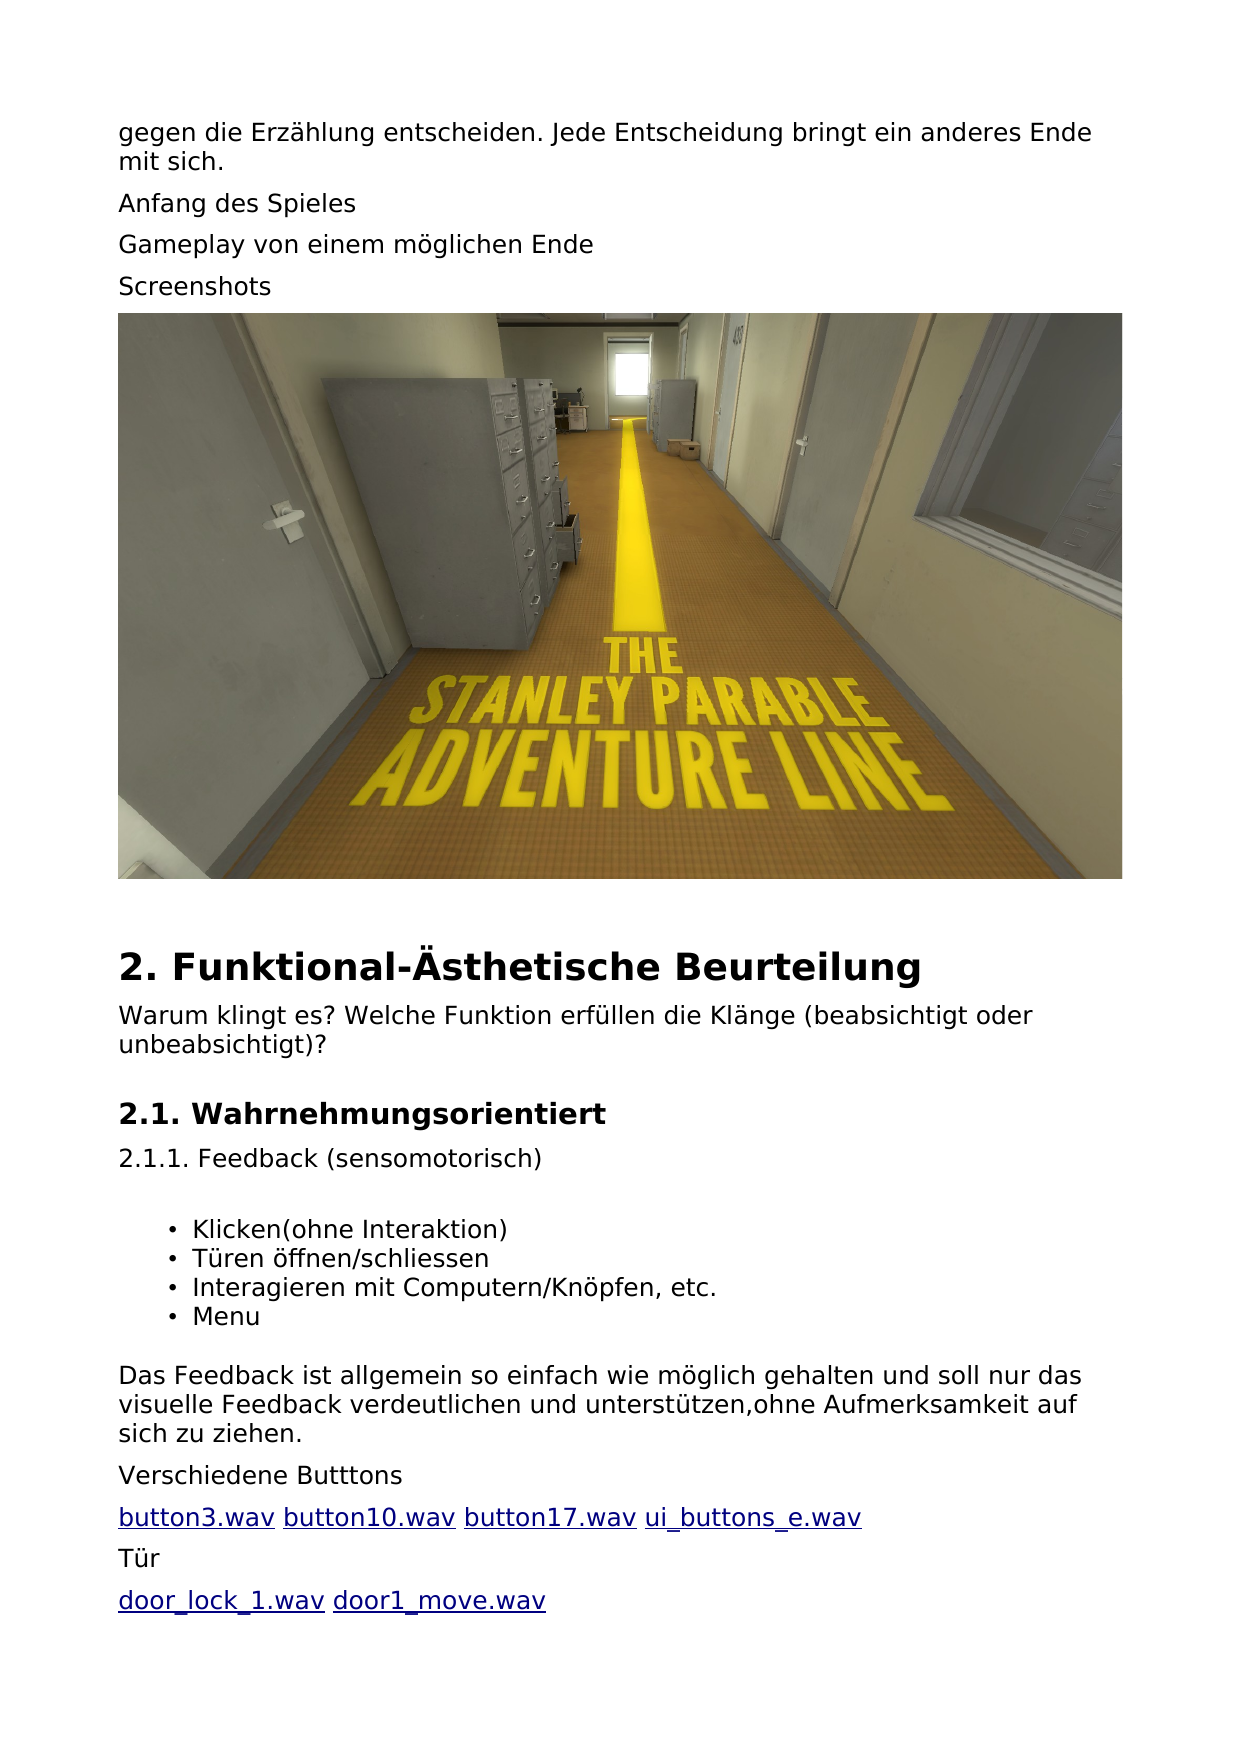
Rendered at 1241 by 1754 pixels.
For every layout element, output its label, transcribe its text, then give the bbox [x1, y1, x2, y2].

list Klicken(ohne Interaktion) [177, 1215, 1122, 1244]
text Das Feedback ist allgemein so einfach wie möglich gehalten und soll nur das visuelle Feedback verdeutlichen und unterstützen,ohne Aufmerksamkeit auf sich zu ziehen. [118, 1361, 1122, 1448]
text gegen die Erzählung entscheiden. Jede Entscheidung bringt ein anderes Ende mit sich. [118, 118, 1122, 176]
text Verschiedene Butttons [118, 1461, 1122, 1490]
text Warum klingt es? Welche Funktion erfüllen die Klänge (beabsichtigt oder unbeabsichtigt)? [118, 1001, 1122, 1060]
list Türen öffnen/schliessen [177, 1244, 1122, 1273]
text 2.1.1. Feedback (sensomotorisch) [118, 1144, 1122, 1173]
list Interagieren mit Computern/Knöpfen, etc. [177, 1273, 1122, 1302]
picture [118, 313, 1123, 879]
subtitle 2. Funktional-Ästhetische Beurteilung [118, 945, 1122, 989]
text Anfang des Spieles [118, 189, 1122, 218]
text Tür [118, 1544, 1122, 1573]
subtitle 2.1. Wahrnehmungsorientiert [118, 1097, 1122, 1131]
text Screenshots [118, 272, 1122, 301]
text Gameplay von einem möglichen Ende [118, 231, 1122, 260]
text door_lock_1.wav door1_move.wav [118, 1586, 1122, 1615]
text button3.wav button10.wav button17.wav ui_buttons_e.wav [118, 1503, 1122, 1532]
list Menu [177, 1302, 1122, 1332]
